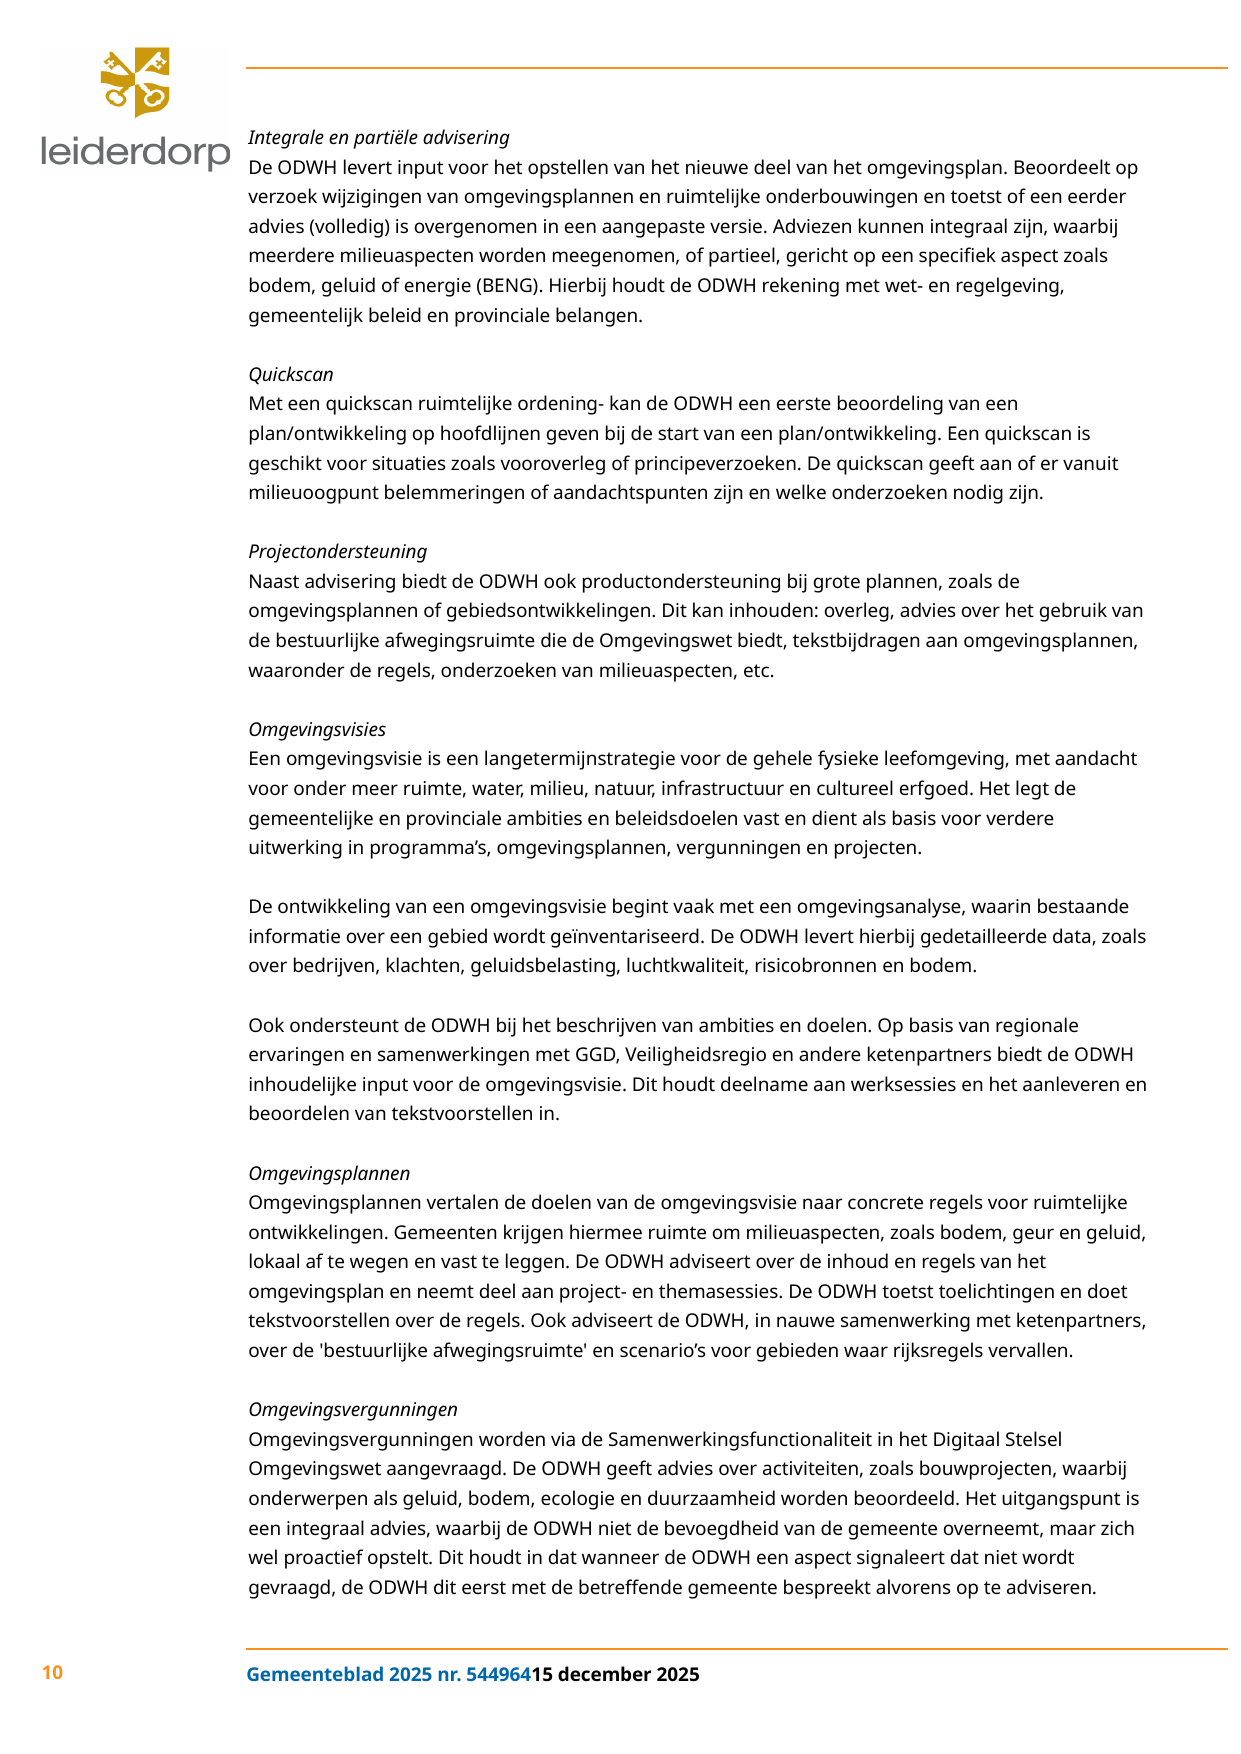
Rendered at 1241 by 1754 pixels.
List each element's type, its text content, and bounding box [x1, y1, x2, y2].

text Omgevingsvergunningen worden via de Samenwerkingsfunctionaliteit in het Digitaal Stelsel Omgevingswet aangevraagd. De ODWH geeft advies over activiteiten, zoals bouwprojecten, waarbij onderwerpen als geluid, bodem, ecologie en duurzaamheid worden beoordeeld. Het uitgangspunt is een integraal advies, waarbij de ODWH niet de bevoegdheid van de gemeente overneemt, maar zich wel proactief opstelt. Dit houdt in dat wanneer de ODWH een aspect signaleert dat niet wordt gevraagd, de ODWH dit eerst met de betreffende gemeente bespreekt alvorens op te adviseren. [248, 1426, 1152, 1600]
text Integrale en partiële advisering [248, 124, 1152, 150]
text Projectondersteuning [248, 538, 1152, 564]
text Met een quickscan ruimtelijke ordening- kan de ODWH een eerste beoordeling van een plan/ontwikkeling op hoofdlijnen geven bij de start van een plan/ontwikkeling. Een quickscan is geschikt voor situaties zoals vooroverleg of principeverzoeken. De quickscan geeft aan of er vanuit milieuoogpunt belemmeringen of aandachtspunten zijn en welke onderzoeken nodig zijn. [248, 391, 1152, 505]
text Naast advisering biedt de ODWH ook productondersteuning bij grote plannen, zoals de omgevingsplannen of gebiedsontwikkelingen. Dit kan inhouden: overleg, advies over het gebruik van de bestuurlijke afwegingsruimte die de Omgevingswet biedt, tekstbijdragen aan omgevingsplannen, waaronder de regels, onderzoeken van milieuaspecten, etc. [248, 568, 1152, 683]
text Ook ondersteunt de ODWH bij het beschrijven van ambities en doelen. Op basis van regionale ervaringen en samenwerkingen met GGD, Veiligheidsregio en andere ketenpartners biedt de ODWH inhoudelijke input voor de omgevingsvisie. Dit houdt deelname aan werksessies en het aanleveren en beoordelen van tekstvoorstellen in. [248, 1012, 1152, 1126]
text Een omgevingsvisie is een langetermijnstrategie voor de gehele fysieke leefomgeving, met aandacht voor onder meer ruimte, water, milieu, natuur, infrastructuur en cultureel erfgoed. Het legt de gemeentelijke en provinciale ambities en beleidsdoelen vast en dient als basis voor verdere uitwerking in programma’s, omgevingsplannen, vergunningen en projecten. [248, 746, 1152, 860]
text De ontwikkeling van een omgevingsvisie begint vaak met een omgevingsanalyse, waarin bestaande informatie over een gebied wordt geïnventariseerd. De ODWH levert hierbij gedetailleerde data, zoals over bedrijven, klachten, geluidsbelasting, luchtkwaliteit, risicobronnen en bodem. [248, 893, 1152, 978]
text Omgevingsvergunningen [248, 1396, 1152, 1422]
text De ODWH levert input voor het opstellen van het nieuwe deel van het omgevingsplan. Beoordeelt op verzoek wijzigingen van omgevingsplannen en ruimtelijke onderbouwingen en toetst of een eerder advies (volledig) is overgenomen in een aangepaste versie. Adviezen kunnen integraal zijn, waarbij meerdere milieuaspecten worden meegenomen, of partieel, gericht op een specifiek aspect zoals bodem, geluid of energie (BENG). Hierbij houdt de ODWH rekening met wet- en regelgeving, gemeentelijk beleid en provinciale belangen. [248, 154, 1152, 328]
text Quickscan [248, 361, 1152, 387]
text Omgevingsplannen vertalen de doelen van de omgevingsvisie naar concrete regels voor ruimtelijke ontwikkelingen. Gemeenten krijgen hiermee ruimte om milieuaspecten, zoals bodem, geur en geluid, lokaal af te wegen en vast te leggen. De ODWH adviseert over de inhoud en regels van het omgevingsplan en neemt deel aan project- en themasessies. De ODWH toetst toelichtingen en doet tekstvoorstellen over de regels. Ook adviseert de ODWH, in nauwe samenwerking met ketenpartners, over de 'bestuurlijke afwegingsruimte' en scenario’s voor gebieden waar rijksregels vervallen. [248, 1189, 1152, 1363]
picture [41, 47, 231, 172]
text Omgevingsplannen [248, 1160, 1152, 1186]
text Omgevingsvisies [248, 716, 1152, 742]
